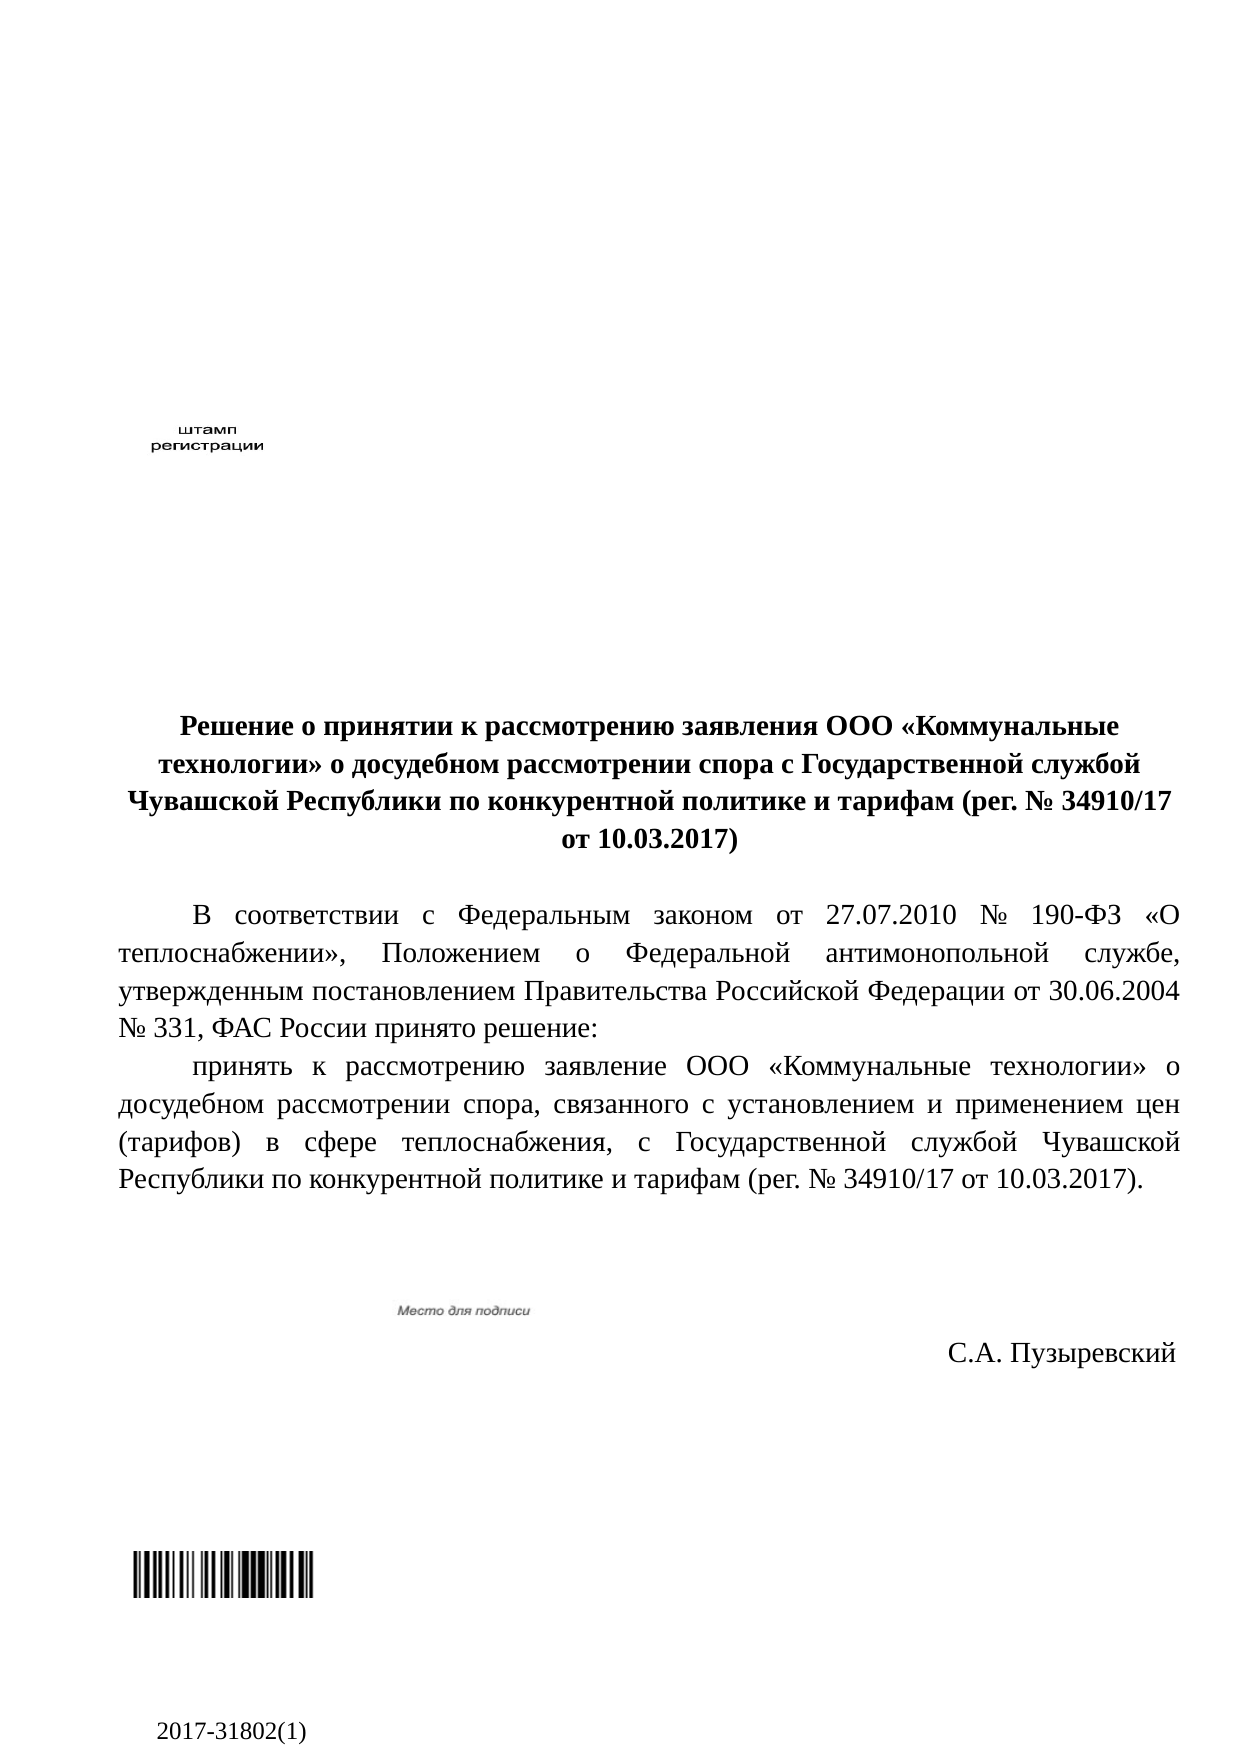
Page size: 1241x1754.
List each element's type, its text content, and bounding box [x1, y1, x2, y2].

table_header [353, 1262, 832, 1274]
text В соответствии с Федеральным законом от 27.07.2010 № 190-ФЗ «О теплоснабжении», Положением о Федеральной антимонопольной службе, утвержденным постановлением Правительства Российской Федерации от 30.06.2004 № 331, ФАС России принято решение: [118, 893, 1181, 1044]
picture [118, 1551, 331, 1598]
table_header [664, 118, 1181, 555]
text Решение о принятии к рассмотрению заявления ООО «Коммунальные технологии» о досудебном рассмотрении спора с Государственной службой Чувашской Республики по конкурентной политике и тарифам (рег. № 34910/17 от 10.03.2017) [118, 704, 1181, 855]
table_header С.А. Пузыревский [832, 1262, 1182, 1494]
text принять к рассмотрению заявление ООО «Коммунальные технологии» о досудебном рассмотрении спора, связанного с установлением и применением цен (тарифов) в сфере теплоснабжения, с Государственной службой Чувашской Республики по конкурентной политике и тарифам (рег. № 34910/17 от 10.03.2017). [118, 1044, 1181, 1195]
table_header [118, 1262, 352, 1494]
table_header [353, 1275, 832, 1494]
picture [364, 1274, 553, 1354]
picture [140, 416, 270, 458]
